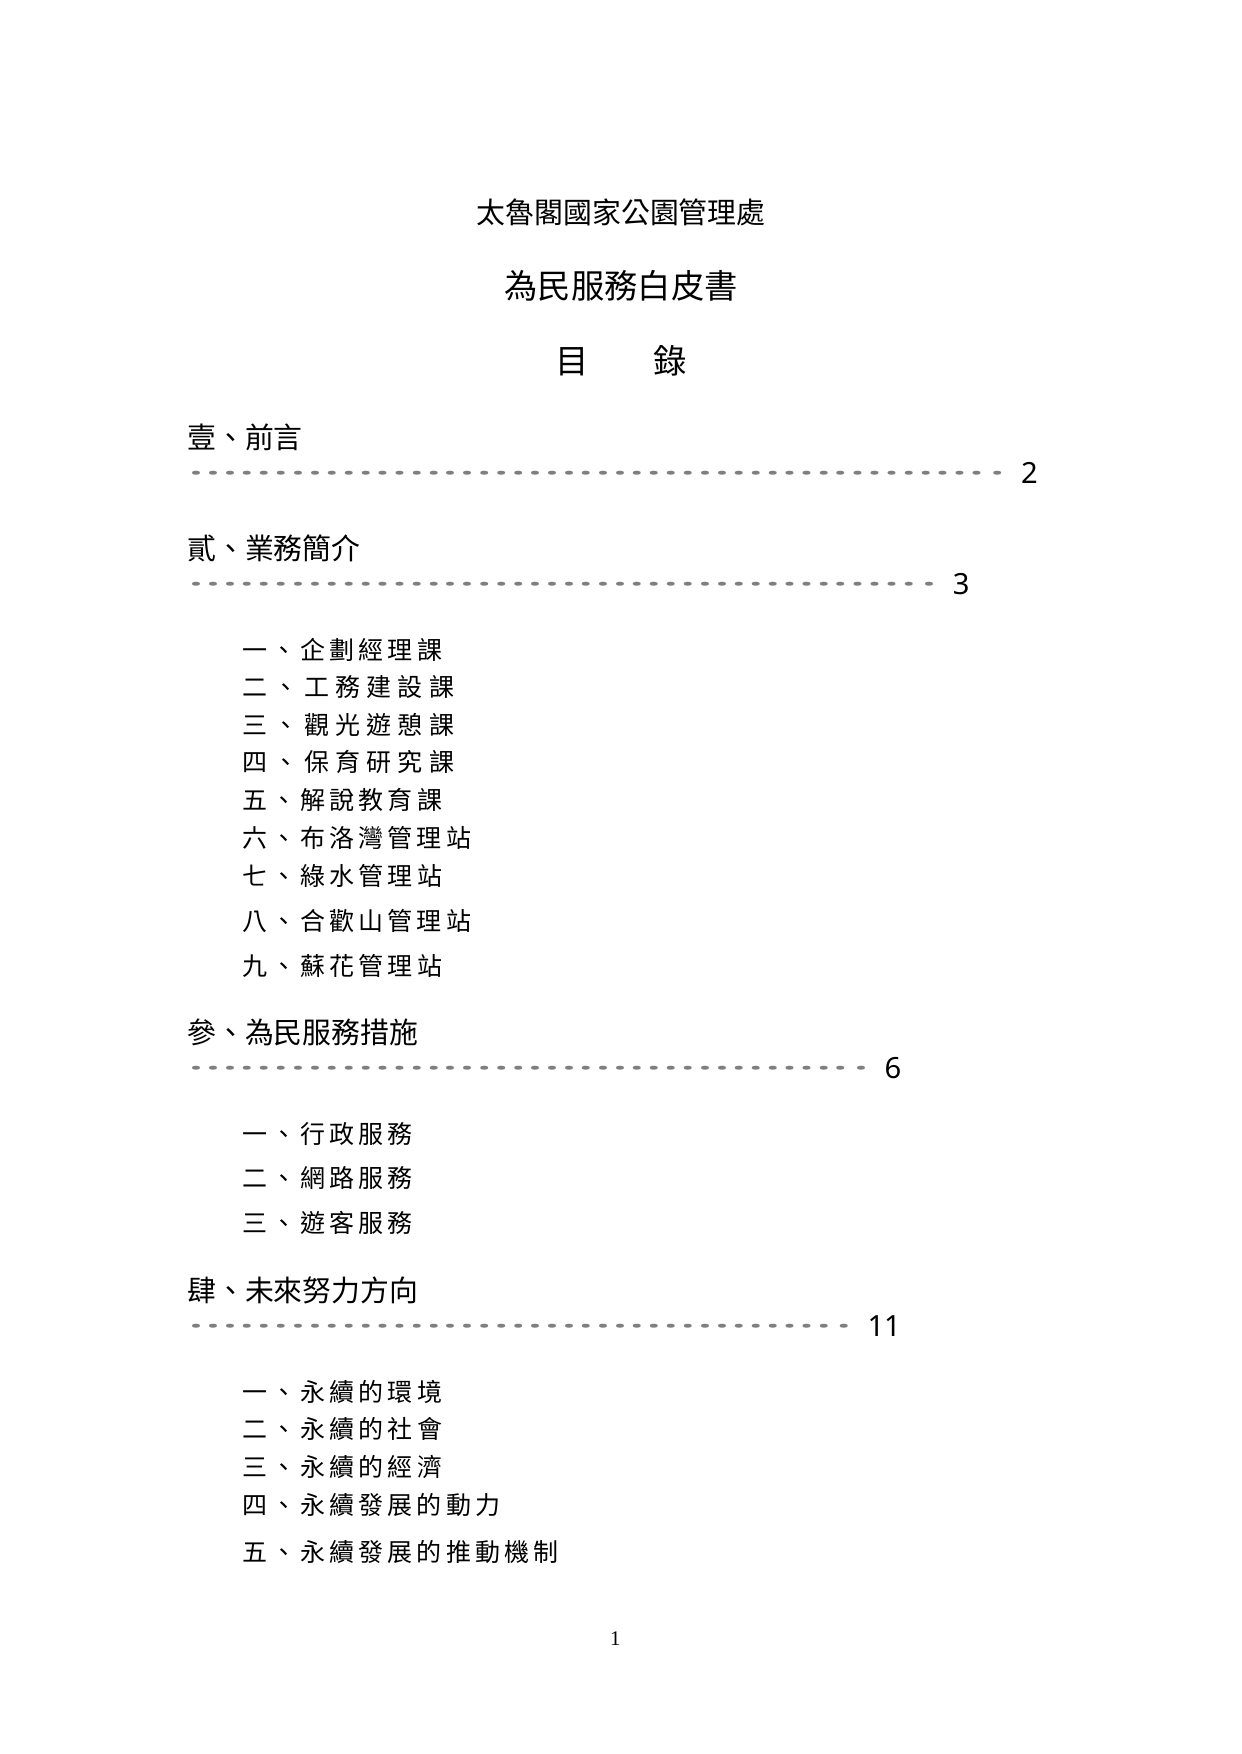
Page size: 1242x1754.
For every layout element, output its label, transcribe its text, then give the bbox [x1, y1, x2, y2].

text 四、永續發展的動力 [242, 1486, 1067, 1522]
text 一、永續的環境 [242, 1375, 1067, 1408]
text 太魯閣國家公園管理處 [470, 194, 772, 231]
text 為民服務白皮書 目 錄 [499, 233, 743, 383]
text 貳、業務簡介 ············································ 3 [187, 529, 1067, 600]
text 參、為民服務措施 ········································ 6 [187, 1014, 1067, 1085]
text 六、布洛灣管理站 七、綠水管理站 [242, 818, 483, 892]
text 一、行政服務 [242, 1118, 1067, 1150]
text 二、工務建設課 三、觀光遊憩課 四、保育研究課 五、解說教育課 [242, 668, 454, 817]
text 一、企劃經理課 [242, 633, 451, 666]
text 二、網路服務 三、遊客服務 [242, 1150, 425, 1240]
text 壹、前言 ················································ 2 [187, 419, 1067, 490]
text 八、合歡山管理站 九、蘇花管理站 [242, 895, 483, 985]
text 五、永續發展的推動機制 [242, 1524, 1067, 1565]
text 二、永續的社會 三、永續的經濟 [242, 1410, 454, 1484]
text 肆、未來努力方向 ······································· 11 [187, 1272, 1067, 1342]
